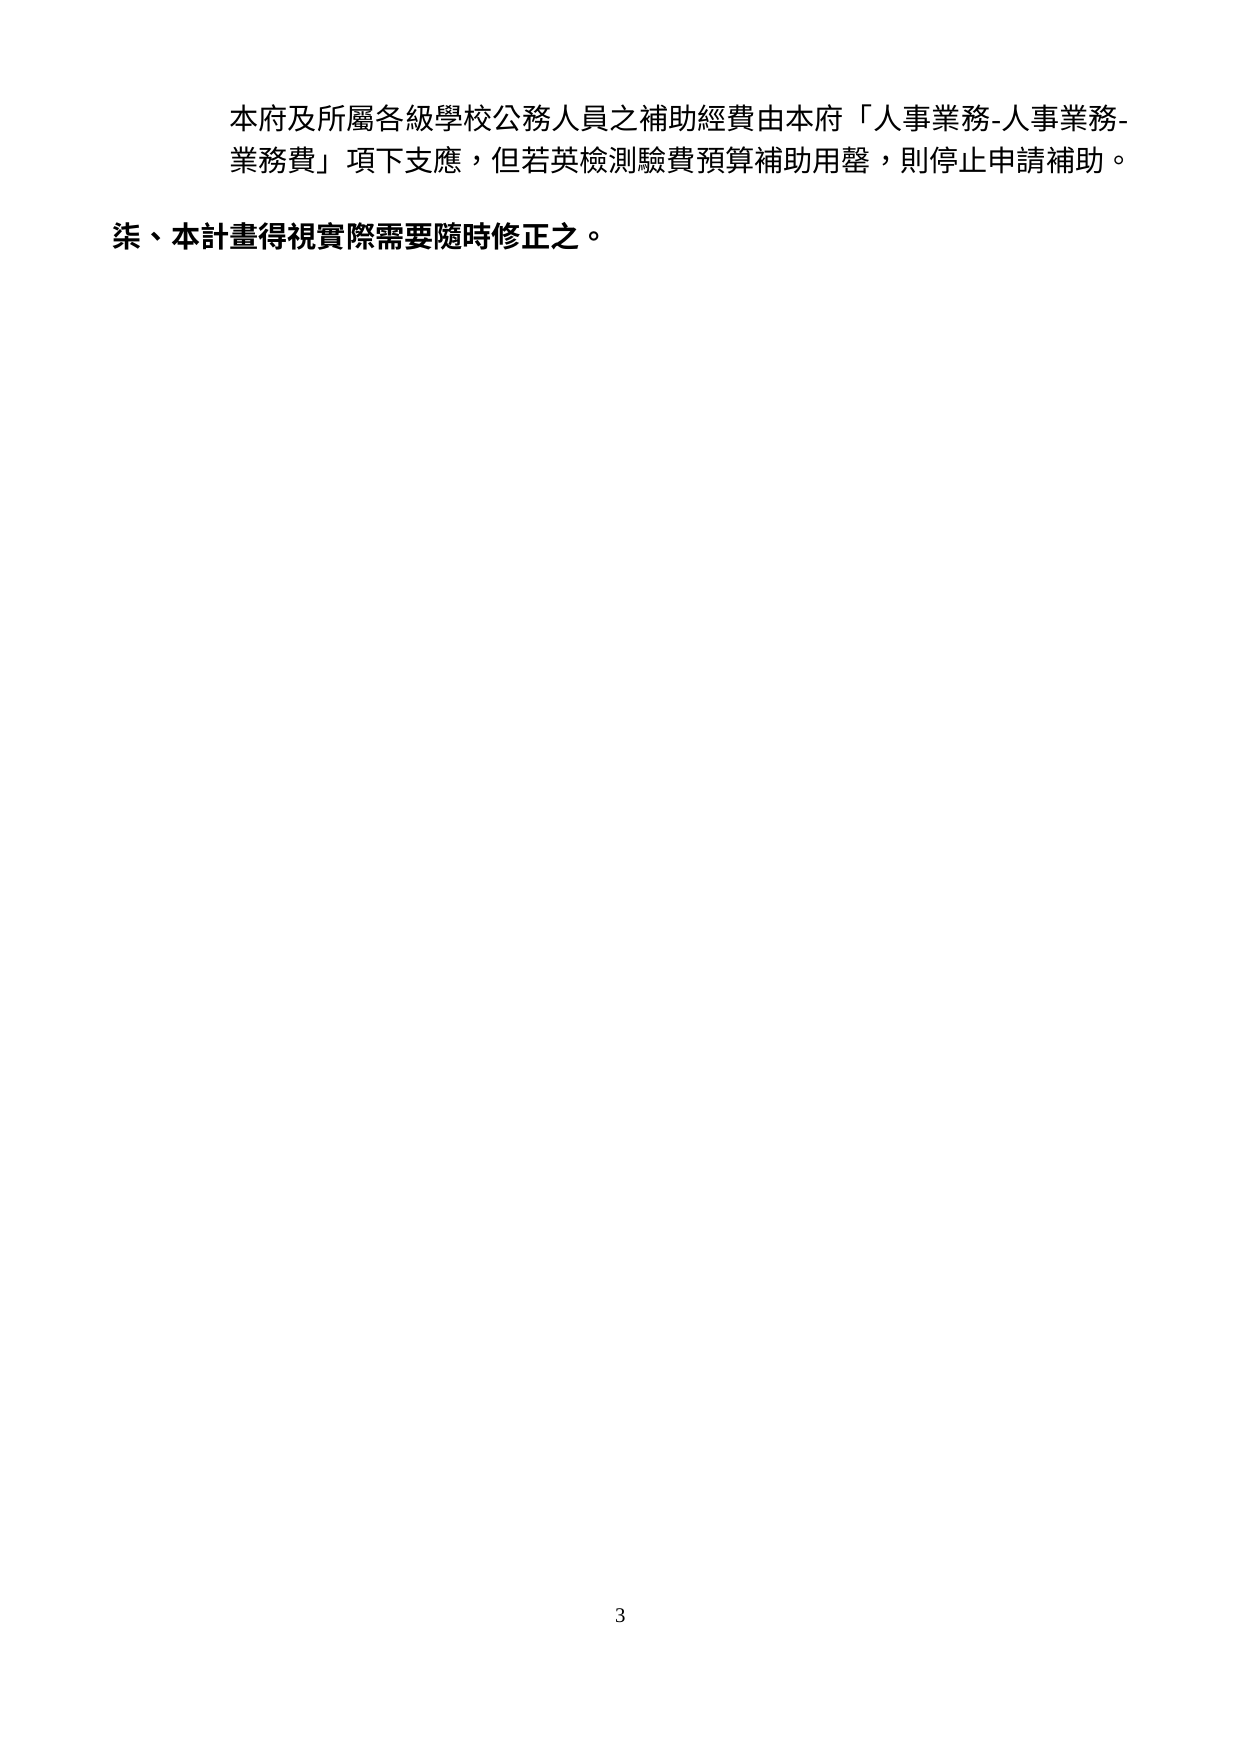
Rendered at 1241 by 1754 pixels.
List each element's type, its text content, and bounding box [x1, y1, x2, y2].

text 二、補助英檢測驗報名費及請證費之經費，由各機關訓練進修費項下支應；本府及所屬各級學校公務人員之補助經費由本府「人事業務-人事業務-業務費」項下支應，但若英檢測驗費預算補助用罄，則停止申請補助。 [172, 96, 1128, 180]
text 柒、本計畫得視實際需要隨時修正之。 [112, 214, 1128, 256]
